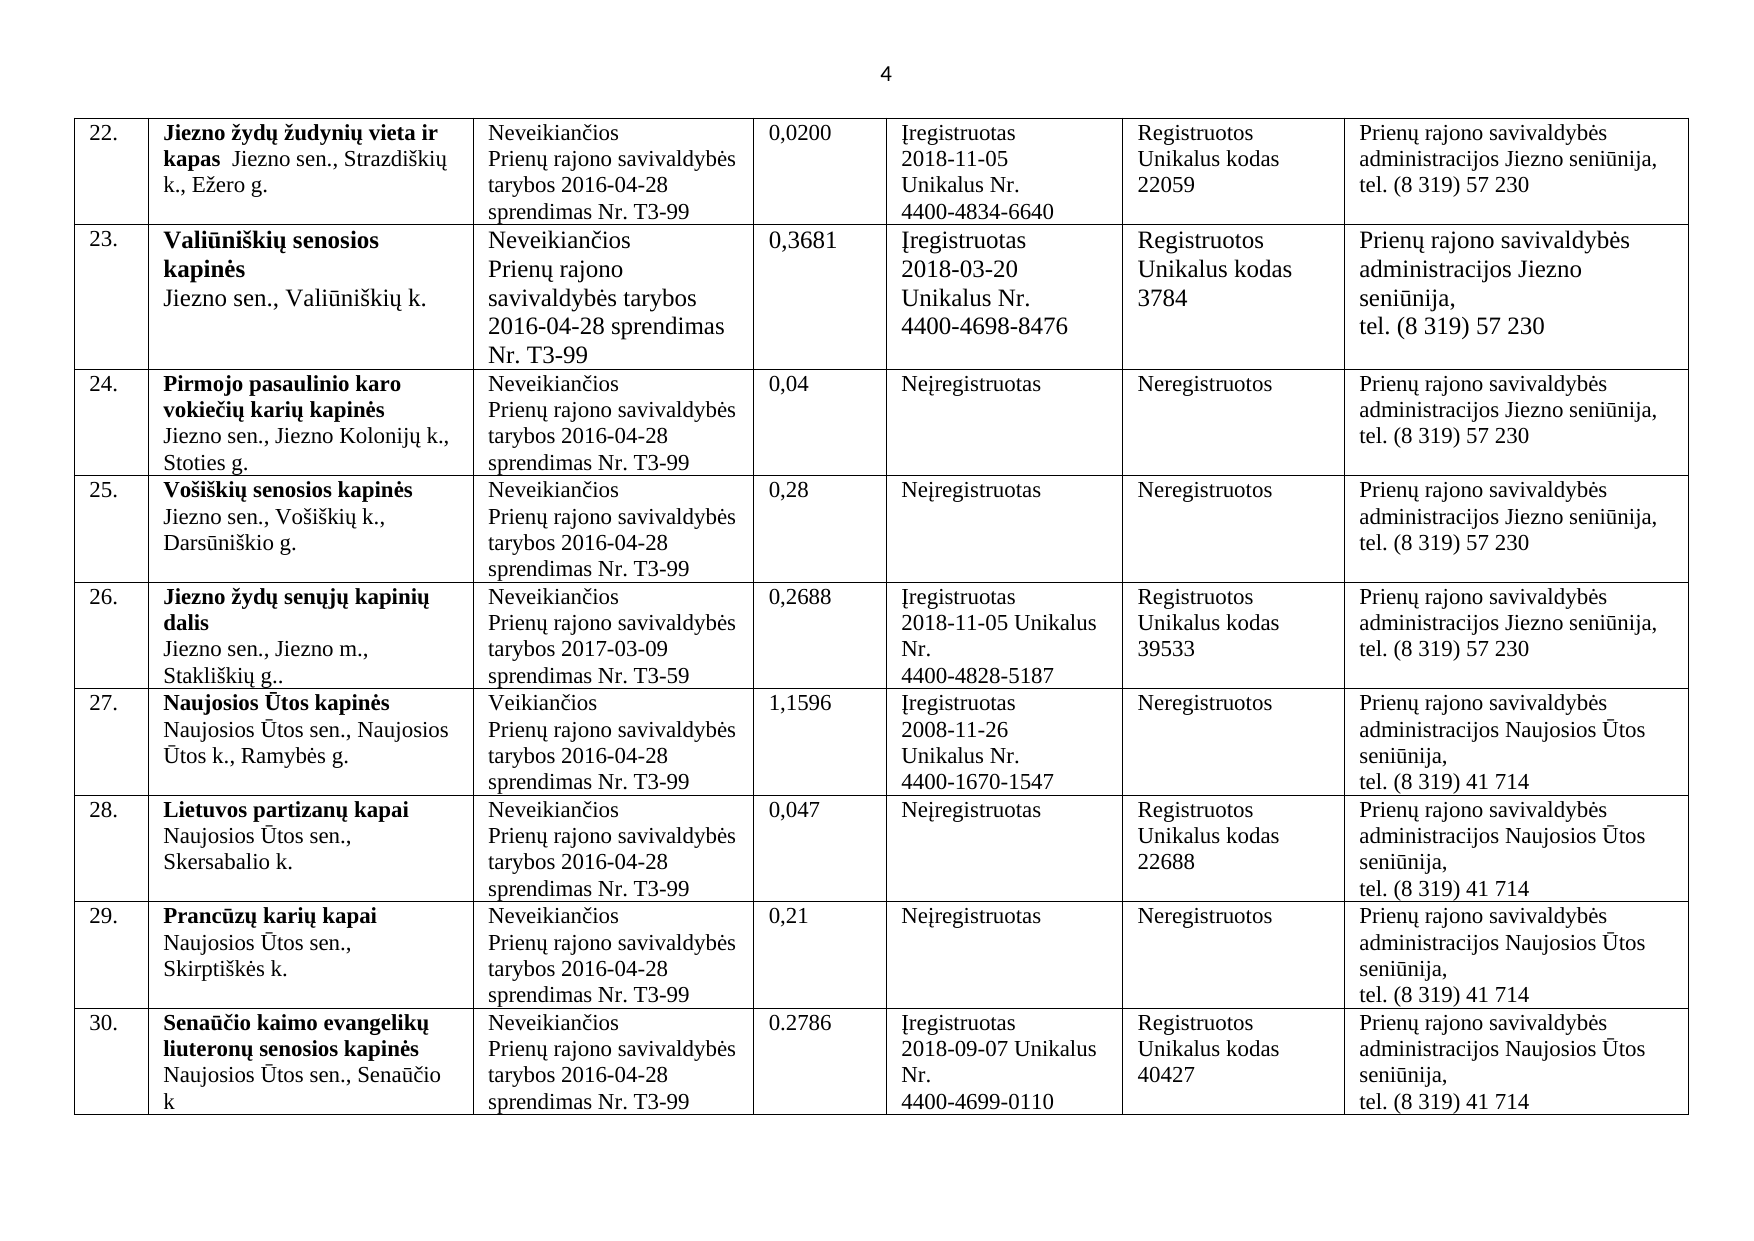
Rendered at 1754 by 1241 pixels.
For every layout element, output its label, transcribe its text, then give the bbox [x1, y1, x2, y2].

table_cell Neveikiančios Prienų rajono savivaldybės tarybos 2016-04-28 sprendimas Nr. T3-99 [474, 902, 753, 1008]
table_cell 0,2688 [754, 583, 886, 688]
table_cell Įregistruotas 2008-11-26 Unikalus Nr. 4400-1670-1547 [887, 689, 1122, 795]
table_cell Neveikiančios Prienų rajono savivaldybės tarybos 2017-03-09 sprendimas Nr. T3-59 [474, 583, 753, 688]
table_cell 0,28 [754, 476, 886, 582]
table_cell Neregistruotos [1123, 476, 1344, 582]
table_cell [1689, 901, 1754, 1008]
table_cell Naujosios Ūtos kapinės Naujosios Ūtos sen., Naujosios Ūtos k., Ramybės g. [149, 689, 473, 795]
table_cell Valiūniškių senosios kapinės Jiezno sen., Valiūniškių k. [149, 225, 473, 369]
table_cell Prienų rajono savivaldybės administracijos Naujosios Ūtos seniūnija, tel. (8 319) 41 714 [1345, 689, 1688, 795]
table_cell 1,1596 [754, 689, 886, 795]
table_cell Neveikiančios Prienų rajono savivaldybės tarybos 2016-04-28 sprendimas Nr. T3-99 [474, 119, 753, 224]
table_cell Jiezno žydų žudynių vieta ir kapas Jiezno sen., Strazdiškių k., Ežero g. [149, 119, 473, 224]
table_cell Neveikiančios Prienų rajono savivaldybės tarybos 2016-04-28 sprendimas Nr. T3-99 [474, 796, 753, 901]
table_cell Senaūčio kaimo evangelikų liuteronų senosios kapinės Naujosios Ūtos sen., Senaūčio k [149, 1009, 473, 1114]
table_cell 0,3681 [754, 225, 886, 369]
table_cell Lietuvos partizanų kapai Naujosios Ūtos sen., Skersabalio k. [149, 796, 473, 901]
table_cell Prienų rajono savivaldybės administracijos Jiezno seniūnija, tel. (8 319) 57 230 [1345, 476, 1688, 582]
table_cell Jiezno žydų senųjų kapinių dalis Jiezno sen., Jiezno m., Stakliškių g.. [149, 583, 473, 688]
table_cell Neįregistruotas [887, 370, 1122, 475]
table_cell Registruotos Unikalus kodas 39533 [1123, 583, 1344, 688]
table_cell 29. [75, 902, 148, 1008]
table_cell 26. [75, 583, 148, 688]
table_cell 28. [75, 796, 148, 901]
table_cell 0,21 [754, 902, 886, 1008]
table_cell Registruotos Unikalus kodas 40427 [1123, 1009, 1344, 1114]
table_cell Neveikiančios Prienų rajono savivaldybės tarybos 2016-04-28 sprendimas Nr. T3-99 [474, 370, 753, 475]
table_cell [1689, 1008, 1754, 1114]
table_cell [1689, 475, 1754, 582]
table_cell Neįregistruotas [887, 902, 1122, 1008]
table_cell Prienų rajono savivaldybės administracijos Naujosios Ūtos seniūnija, tel. (8 319) 41 714 [1345, 796, 1688, 901]
table_cell 0,0200 [754, 119, 886, 224]
table_cell Neregistruotos [1123, 370, 1344, 475]
table_cell 22. [75, 119, 148, 224]
table_cell Įregistruotas 2018-11-05 Unikalus Nr. 4400-4828-5187 [887, 583, 1122, 688]
table_cell Vošiškių senosios kapinės Jiezno sen., Vošiškių k., Darsūniškio g. [149, 476, 473, 582]
table_cell Neregistruotos [1123, 902, 1344, 1008]
table_cell 25. [75, 476, 148, 582]
table_cell 0,04 [754, 370, 886, 475]
table_cell Neveikiančios Prienų rajono savivaldybės tarybos 2016-04-28 sprendimas Nr. T3-99 [474, 476, 753, 582]
table_cell Registruotos Unikalus kodas 22688 [1123, 796, 1344, 901]
table_cell Neregistruotos [1123, 689, 1344, 795]
table_cell [1689, 688, 1754, 795]
table_cell Prienų rajono savivaldybės administracijos Naujosios Ūtos seniūnija, tel. (8 319) 41 714 [1345, 902, 1688, 1008]
table_cell Veikiančios Prienų rajono savivaldybės tarybos 2016-04-28 sprendimas Nr. T3-99 [474, 689, 753, 795]
table_cell 23. [75, 225, 148, 369]
table_cell Prancūzų karių kapai Naujosios Ūtos sen., Skirptiškės k. [149, 902, 473, 1008]
table_cell Įregistruotas 2018-03-20 Unikalus Nr. 4400-4698-8476 [887, 225, 1122, 369]
table_cell Neįregistruotas [887, 476, 1122, 582]
table_cell [1689, 369, 1754, 475]
table_cell Įregistruotas 2018-09-07 Unikalus Nr. 4400-4699-0110 [887, 1009, 1122, 1114]
table_cell Registruotos Unikalus kodas 3784 [1123, 225, 1344, 369]
table_cell [1689, 582, 1754, 688]
table_cell Pirmojo pasaulinio karo vokiečių karių kapinės Jiezno sen., Jiezno Kolonijų k., Stoties g. [149, 370, 473, 475]
table_cell [1689, 224, 1754, 369]
table_cell Neįregistruotas [887, 796, 1122, 901]
table_cell Registruotos Unikalus kodas 22059 [1123, 119, 1344, 224]
table_cell 27. [75, 689, 148, 795]
table_cell 0,047 [754, 796, 886, 901]
table_cell 30. [75, 1009, 148, 1114]
table_cell Prienų rajono savivaldybės administracijos Jiezno seniūnija, tel. (8 319) 57 230 [1345, 583, 1688, 688]
table_cell Įregistruotas 2018-11-05 Unikalus Nr. 4400-4834-6640 [887, 119, 1122, 224]
table_cell Prienų rajono savivaldybės administracijos Naujosios Ūtos seniūnija, tel. (8 319) 41 714 [1345, 1009, 1688, 1114]
table_cell 24. [75, 370, 148, 475]
table_cell Neveikiančios Prienų rajono savivaldybės tarybos 2016-04-28 sprendimas Nr. T3-99 [474, 225, 753, 369]
table_cell Prienų rajono savivaldybės administracijos Jiezno seniūnija, tel. (8 319) 57 230 [1345, 225, 1688, 369]
table_cell Prienų rajono savivaldybės administracijos Jiezno seniūnija, tel. (8 319) 57 230 [1345, 370, 1688, 475]
table_cell 0.2786 [754, 1009, 886, 1114]
table_cell [1689, 118, 1754, 224]
table_cell Neveikiančios Prienų rajono savivaldybės tarybos 2016-04-28 sprendimas Nr. T3-99 [474, 1009, 753, 1114]
table_cell Prienų rajono savivaldybės administracijos Jiezno seniūnija, tel. (8 319) 57 230 [1345, 119, 1688, 224]
table_cell [1689, 795, 1754, 901]
